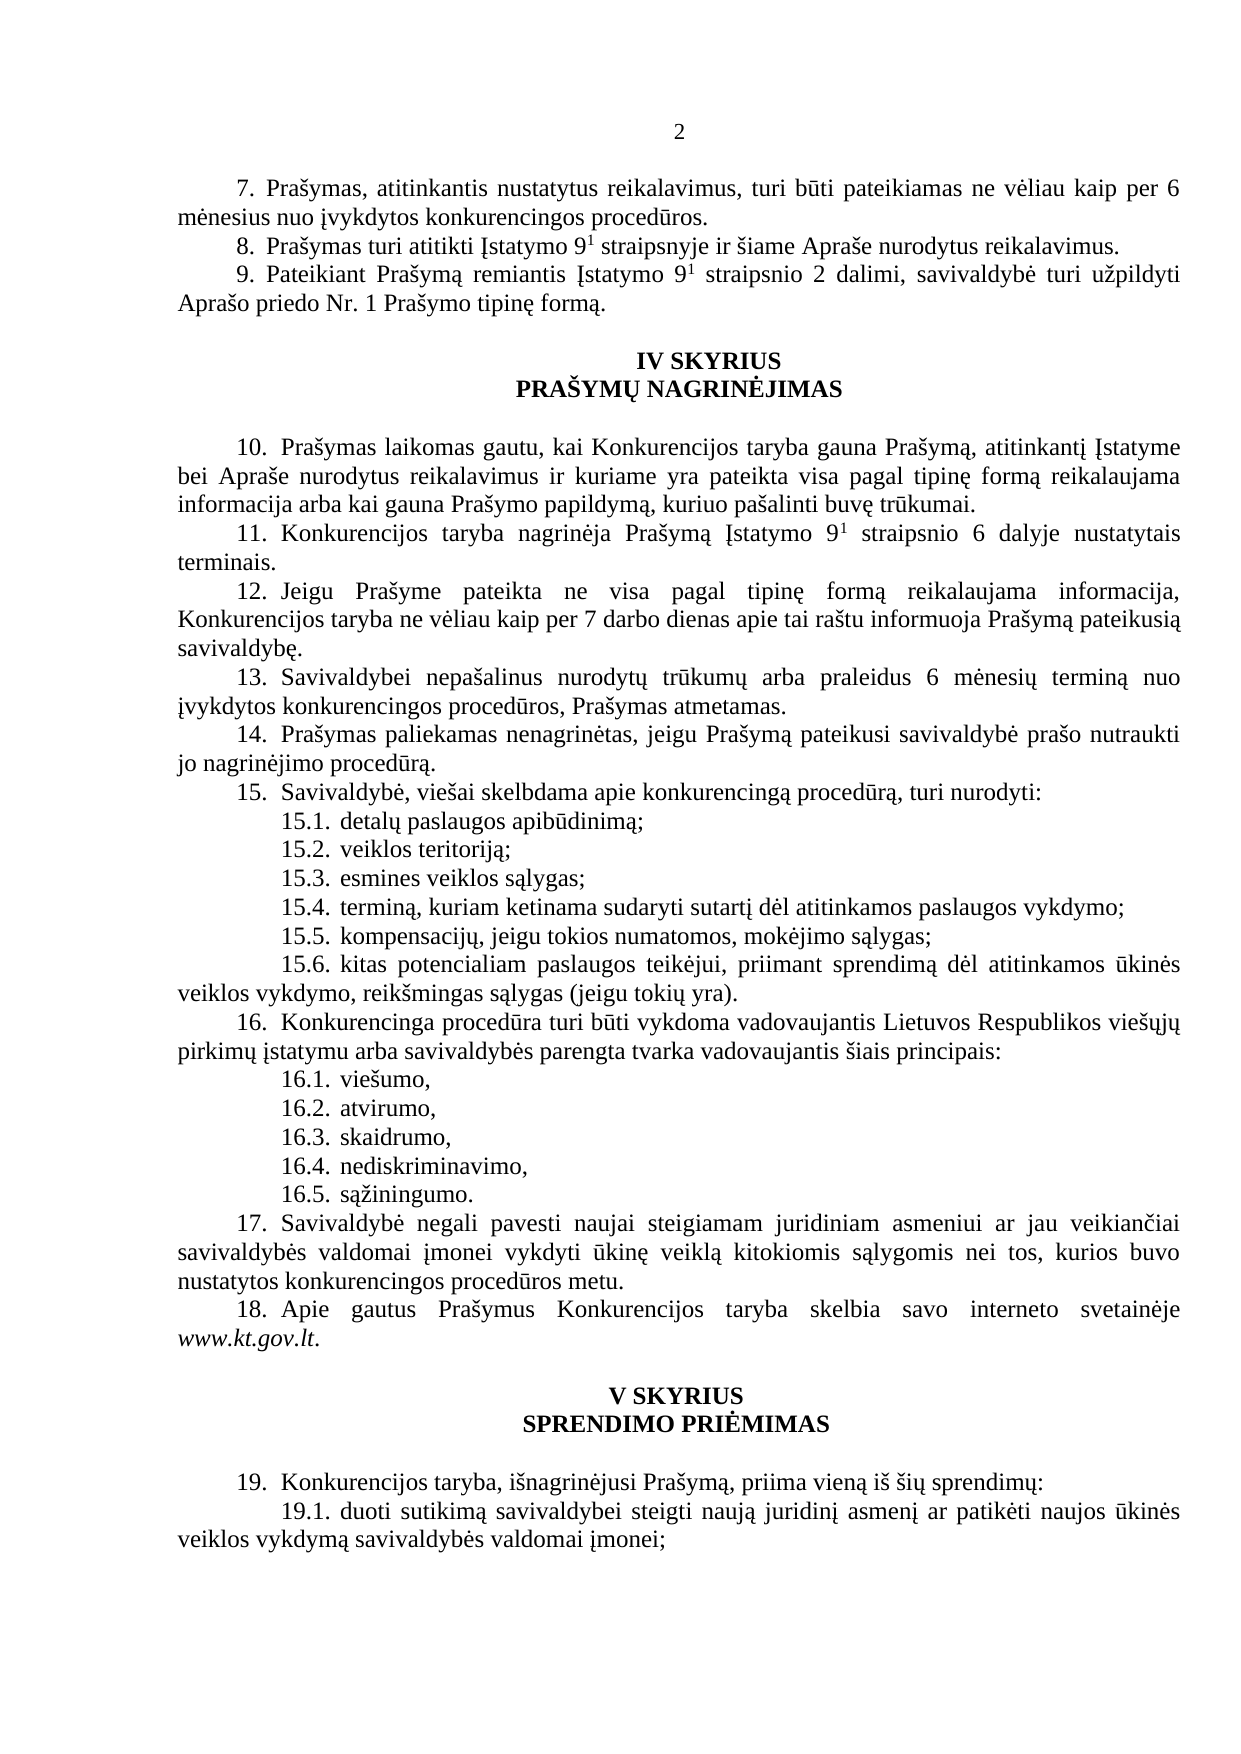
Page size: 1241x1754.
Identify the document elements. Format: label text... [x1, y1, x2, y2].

text 11. Konkurencijos taryba nagrinėja Prašymą Įstatymo 91 straipsnio 6 dalyje nustatytais terminais. [177, 518, 1181, 576]
text 15.6. kitas potencialiam paslaugos teikėjui, priimant sprendimą dėl atitinkamos ūkinės veiklos vykdymo, reikšmingas sąlygas (jeigu tokių yra). [177, 949, 1181, 1007]
text SPRENDIMO PRIĖMIMAS [177, 1409, 1181, 1438]
text 18. Apie gautus Prašymus Konkurencijos taryba skelbia savo interneto svetainėje www.kt.gov.lt. [177, 1294, 1181, 1352]
text 13. Savivaldybei nepašalinus nurodytų trūkumų arba praleidus 6 mėnesių terminą nuo įvykdytos konkurencingos procedūros, Prašymas atmetamas. [177, 662, 1181, 719]
text 17. Savivaldybė negali pavesti naujai steigiamam juridiniam asmeniui ar jau veikiančiai savivaldybės valdomai įmonei vykdyti ūkinę veiklą kitokiomis sąlygomis nei tos, kurios buvo nustatytos konkurencingos procedūros metu. [177, 1208, 1181, 1294]
text 16.3. skaidrumo, [281, 1122, 1181, 1151]
text 16.5. sąžiningumo. [281, 1179, 1181, 1208]
text 15.1. detalų paslaugos apibūdinimą; [281, 806, 1181, 834]
text 14. Prašymas paliekamas nenagrinėtas, jeigu Prašymą pateikusi savivaldybė prašo nutraukti jo nagrinėjimo procedūrą. [177, 719, 1181, 777]
text 9. Pateikiant Prašymą remiantis Įstatymo 91 straipsnio 2 dalimi, savivaldybė turi užpildyti Aprašo priedo Nr. 1 Prašymo tipinę formą. [177, 259, 1181, 317]
text IV SKYRIUS [177, 346, 1181, 374]
text 8. Prašymas turi atitikti Įstatymo 91 straipsnyje ir šiame Apraše nurodytus reikalavimus. [177, 231, 1181, 259]
text 15.3. esmines veiklos sąlygas; [281, 863, 1181, 892]
text 7. Prašymas, atitinkantis nustatytus reikalavimus, turi būti pateikiamas ne vėliau kaip per 6 mėnesius nuo įvykdytos konkurencingos procedūros. [177, 173, 1181, 231]
text 19. Konkurencijos taryba, išnagrinėjusi Prašymą, priima vieną iš šių sprendimų: [177, 1467, 1181, 1496]
text 10. Prašymas laikomas gautu, kai Konkurencijos taryba gauna Prašymą, atitinkantį Įstatyme bei Apraše nurodytus reikalavimus ir kuriame yra pateikta visa pagal tipinę formą reikalaujama informacija arba kai gauna Prašymo papildymą, kuriuo pašalinti buvę trūkumai. [177, 432, 1181, 518]
text 15.4. terminą, kuriam ketinama sudaryti sutartį dėl atitinkamos paslaugos vykdymo; [281, 892, 1181, 921]
text 15.2. veiklos teritoriją; [281, 834, 1181, 863]
text 16.4. nediskriminavimo, [281, 1151, 1181, 1179]
text 16.1. viešumo, [281, 1064, 1181, 1093]
text 12. Jeigu Prašyme pateikta ne visa pagal tipinę formą reikalaujama informacija, Konkurencijos taryba ne vėliau kaip per 7 darbo dienas apie tai raštu informuoja Prašymą pateikusią savivaldybę. [177, 576, 1181, 662]
text PRAŠYMŲ NAGRINĖJIMAS [177, 374, 1181, 403]
text 19.1. duoti sutikimą savivaldybei steigti naują juridinį asmenį ar patikėti naujos ūkinės veiklos vykdymą savivaldybės valdomai įmonei; [177, 1496, 1181, 1553]
text 15.5. kompensacijų, jeigu tokios numatomos, mokėjimo sąlygas; [281, 921, 1181, 949]
text 16.2. atvirumo, [281, 1093, 1181, 1122]
text V SKYRIUS [177, 1381, 1181, 1409]
text 16. Konkurencinga procedūra turi būti vykdoma vadovaujantis Lietuvos Respublikos viešųjų pirkimų įstatymu arba savivaldybės parengta tvarka vadovaujantis šiais principais: [177, 1007, 1181, 1064]
text 15. Savivaldybė, viešai skelbdama apie konkurencingą procedūrą, turi nurodyti: [236, 777, 1181, 806]
